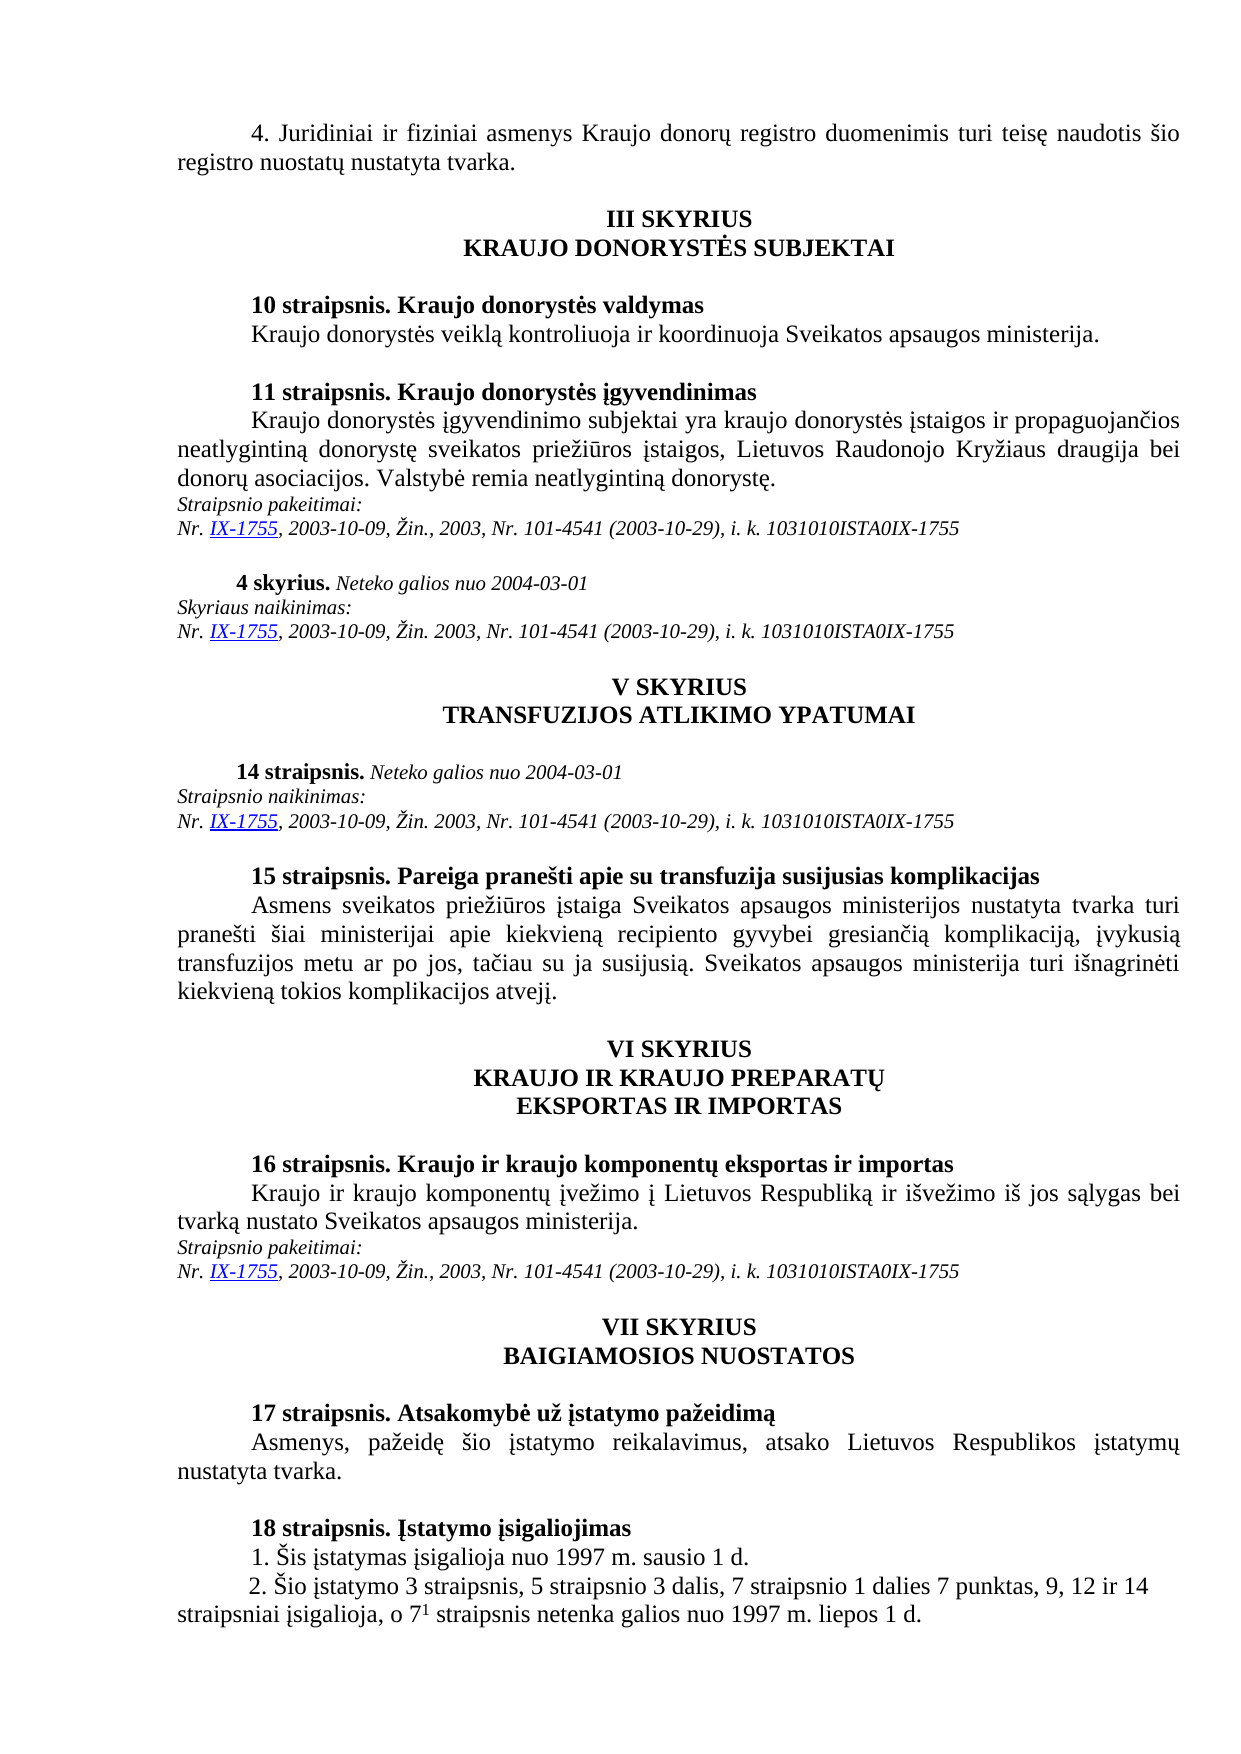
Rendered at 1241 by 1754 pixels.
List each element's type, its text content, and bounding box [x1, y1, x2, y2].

text Nr. IX-1755, 2003-10-09, Žin. 2003, Nr. 101-4541 (2003-10-29), i. k. 1031010ISTA0IX-1755 [177, 808, 1181, 833]
text 4 skyrius. Neteko galios nuo 2004-03-01 [177, 569, 1181, 595]
text BAIGIAMOSIOS NUOSTATOS [177, 1341, 1181, 1369]
text Straipsnio naikinimas: [177, 784, 1181, 808]
text 10 straipsnis. Kraujo donorystės valdymas [177, 291, 1181, 319]
text Asmens sveikatos priežiūros įstaiga Sveikatos apsaugos ministerijos nustatyta tvarka turi pranešti šiai ministerijai apie kiekvieną recipiento gyvybei gresiančią komplikaciją, įvykusią transfuzijos metu ar po jos, tačiau su ja susijusią. Sveikatos apsaugos ministerija turi išnagrinėti kiekvieną tokios komplikacijos atvejį. [177, 890, 1181, 1005]
text Straipsnio pakeitimai: [177, 1235, 1181, 1259]
text 17 straipsnis. Atsakomybė už įstatymo pažeidimą [177, 1398, 1181, 1427]
text 2. Šio įstatymo 3 straipsnis, 5 straipsnio 3 dalis, 7 straipsnio 1 dalies 7 punktas, 9, 12 ir 14 straipsniai įsigalioja, o 71 straipsnis netenka galios nuo 1997 m. liepos 1 d. [177, 1571, 1181, 1628]
text 4. Juridiniai ir fiziniai asmenys Kraujo donorų registro duomenimis turi teisę naudotis šio registro nuostatų nustatyta tvarka. [177, 118, 1181, 176]
text Asmenys, pažeidę šio įstatymo reikalavimus, atsako Lietuvos Respublikos įstatymų nustatyta tvarka. [177, 1427, 1181, 1484]
text 15 straipsnis. Pareiga pranešti apie su transfuzija susijusias komplikacijas [177, 861, 1181, 890]
text VI SKYRIUS [177, 1034, 1181, 1063]
text 1. Šis įstatymas įsigalioja nuo 1997 m. sausio 1 d. [177, 1542, 1181, 1571]
text Kraujo ir kraujo komponentų įvežimo į Lietuvos Respubliką ir išvežimo iš jos sąlygas bei tvarką nustato Sveikatos apsaugos ministerija. [177, 1178, 1181, 1235]
text III SKYRIUS [177, 204, 1181, 233]
text Kraujo donorystės įgyvendinimo subjektai yra kraujo donorystės įstaigos ir propaguojančios neatlygintiną donorystę sveikatos priežiūros įstaigos, Lietuvos Raudonojo Kryžiaus draugija bei donorų asociacijos. Valstybė remia neatlygintiną donorystę. [177, 406, 1181, 492]
text Skyriaus naikinimas: [177, 595, 1181, 619]
text TRANSFUZIJOS ATLIKIMO YPATUMAI [177, 701, 1181, 729]
text KRAUJO DONORYSTĖS SUBJEKTAI [177, 233, 1181, 262]
text Nr. IX-1755, 2003-10-09, Žin. 2003, Nr. 101-4541 (2003-10-29), i. k. 1031010ISTA0IX-1755 [177, 619, 1181, 643]
text 14 straipsnis. Neteko galios nuo 2004-03-01 [177, 758, 1181, 784]
text Nr. IX-1755, 2003-10-09, Žin., 2003, Nr. 101-4541 (2003-10-29), i. k. 1031010ISTA0IX-1755 [177, 1259, 1181, 1283]
text 16 straipsnis. Kraujo ir kraujo komponentų eksportas ir importas [177, 1149, 1181, 1178]
text VII SKYRIUS [177, 1312, 1181, 1341]
text V SKYRIUS [177, 672, 1181, 701]
text Nr. IX-1755, 2003-10-09, Žin., 2003, Nr. 101-4541 (2003-10-29), i. k. 1031010ISTA0IX-1755 [177, 516, 1181, 540]
text 18 straipsnis. Įstatymo įsigaliojimas [177, 1513, 1181, 1542]
text KRAUJO IR KRAUJO PREPARATŲ [177, 1063, 1181, 1091]
text EKSPORTAS IR IMPORTAS [177, 1091, 1181, 1120]
text Straipsnio pakeitimai: [177, 492, 1181, 516]
text Kraujo donorystės veiklą kontroliuoja ir koordinuoja Sveikatos apsaugos ministerija. [177, 319, 1181, 348]
text 11 straipsnis. Kraujo donorystės įgyvendinimas [177, 377, 1181, 406]
